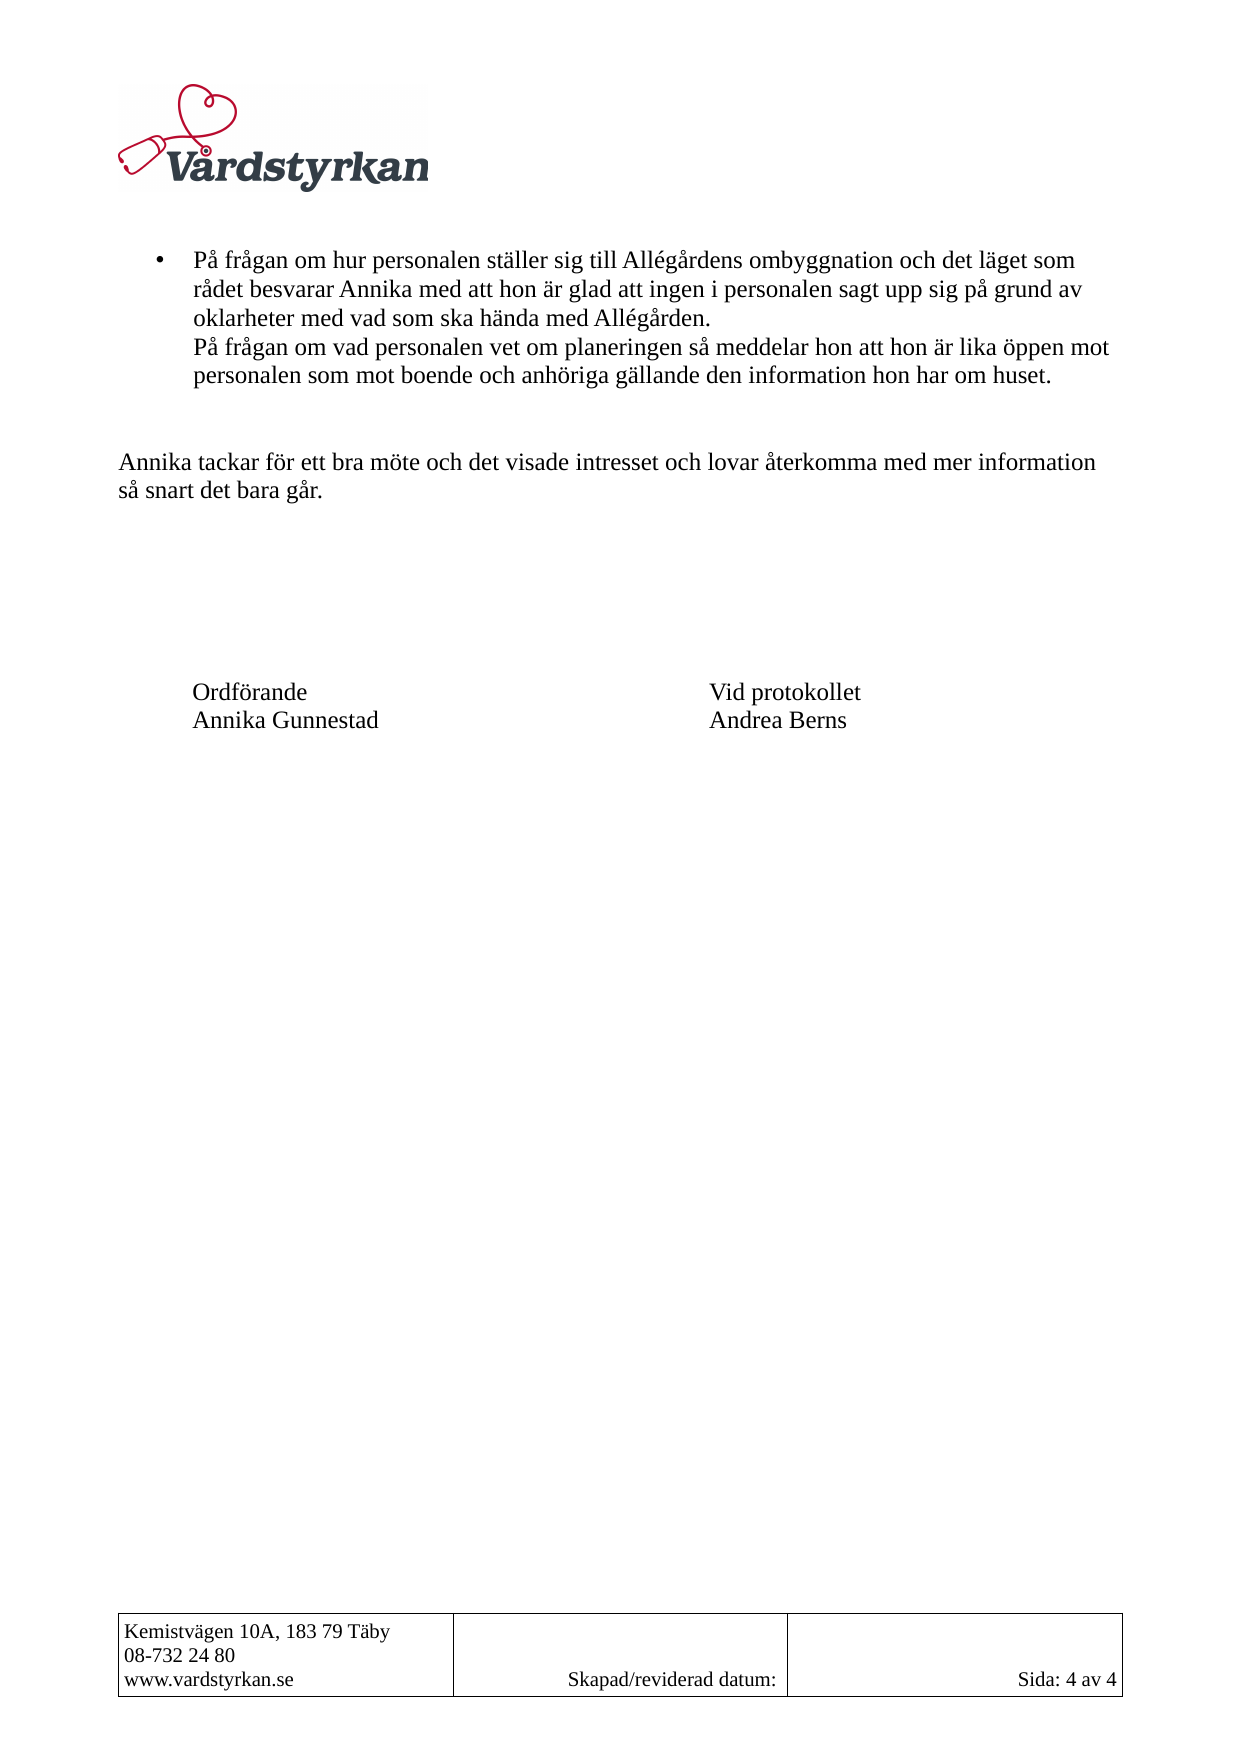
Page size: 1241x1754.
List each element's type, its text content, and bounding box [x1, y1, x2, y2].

list På frågan om vad personalen vet om planeringen så meddelar hon att hon är lika öppen mot personalen som mot boende och anhöriga gällande den information hon har om huset. [156, 332, 1122, 389]
text Annika Gunnestad Andrea Berns [118, 705, 1122, 734]
picture [118, 84, 428, 192]
text Annika tackar för ett bra möte och det visade intresset och lovar återkomma med mer information så snart det bara går. [118, 447, 1122, 504]
list På frågan om hur personalen ställer sig till Allégårdens ombyggnation och det läget som rådet besvarar Annika med att hon är glad att ingen i personalen sagt upp sig på grund av oklarheter med vad som ska hända med Allégården. [156, 245, 1122, 332]
text Ordförande Vid protokollet [118, 677, 1122, 705]
